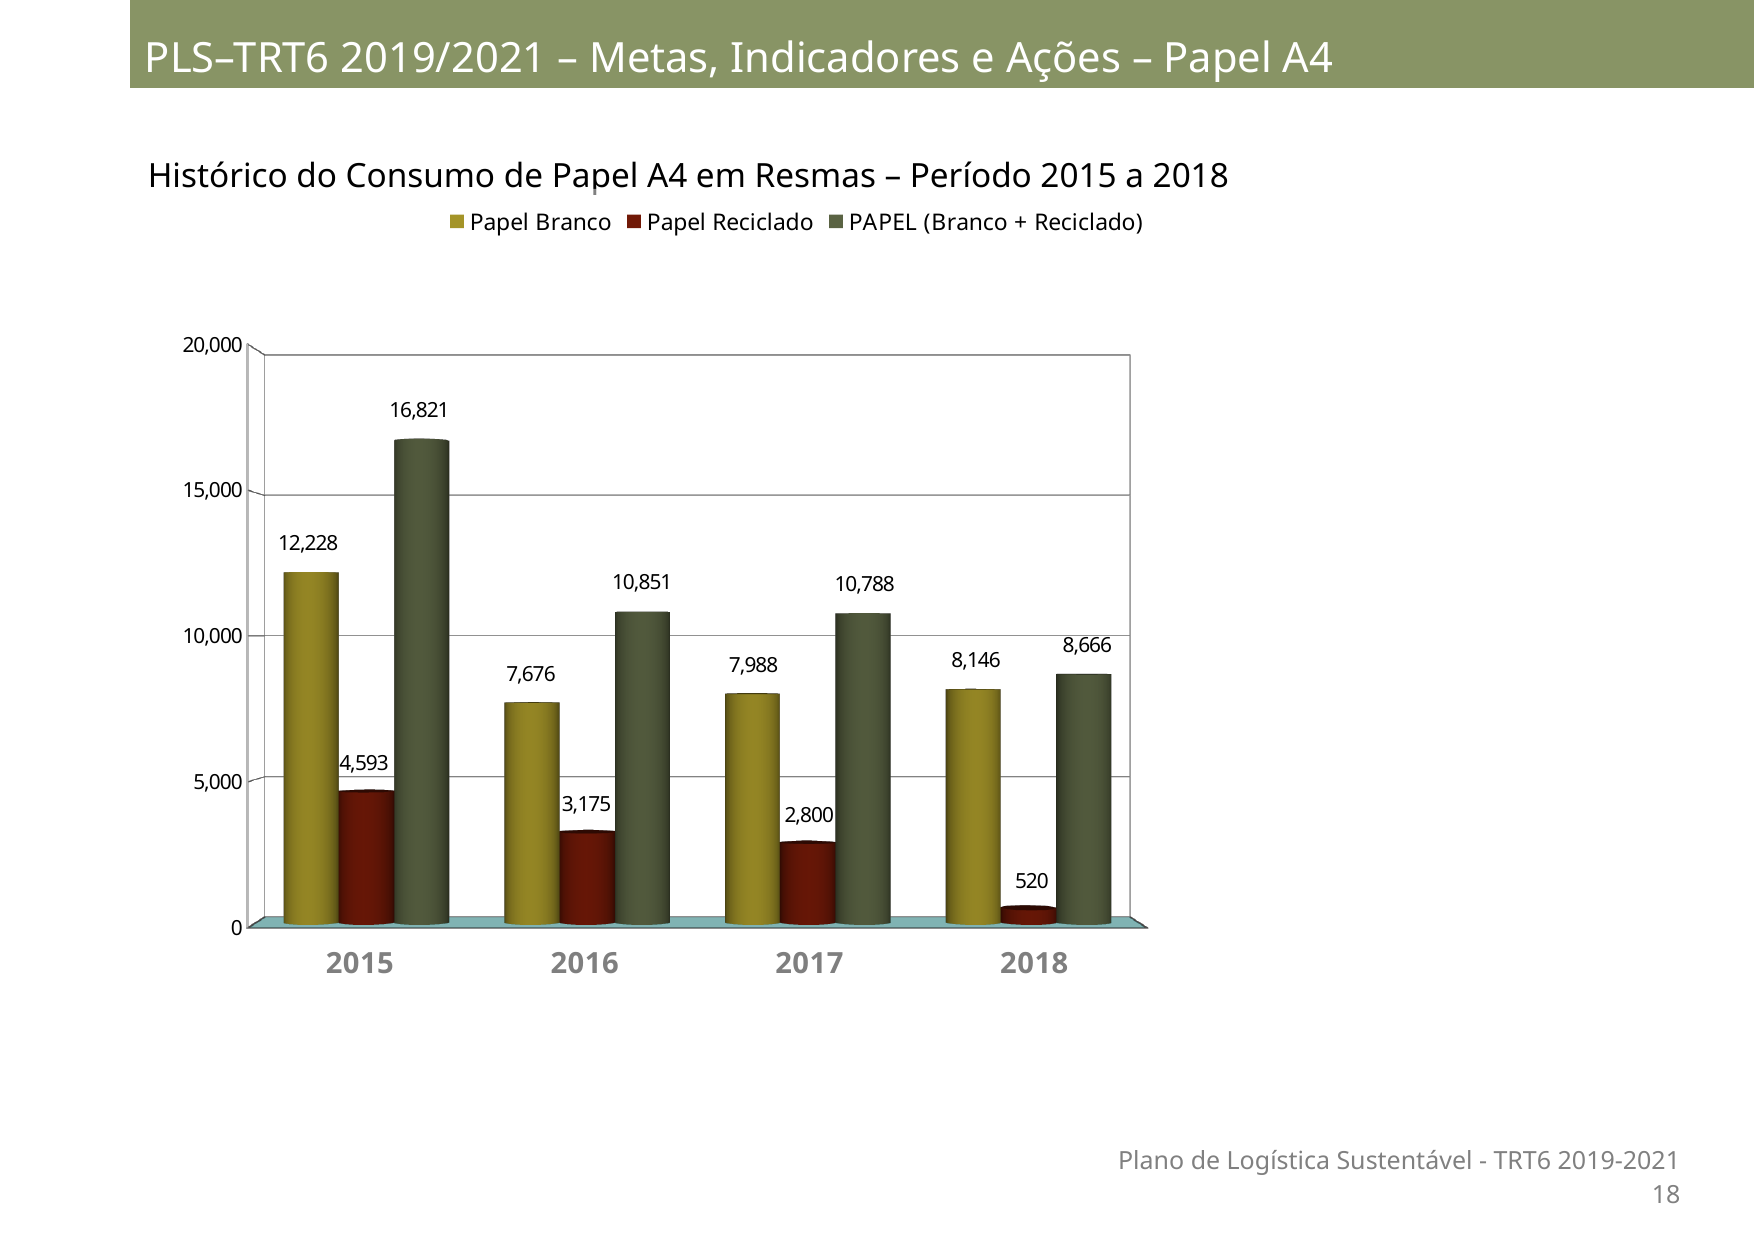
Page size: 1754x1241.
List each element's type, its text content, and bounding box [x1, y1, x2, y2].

text Histórico do Consumo de Papel A4 em Resmas – Período 2015 a 2018 [148, 152, 1665, 198]
